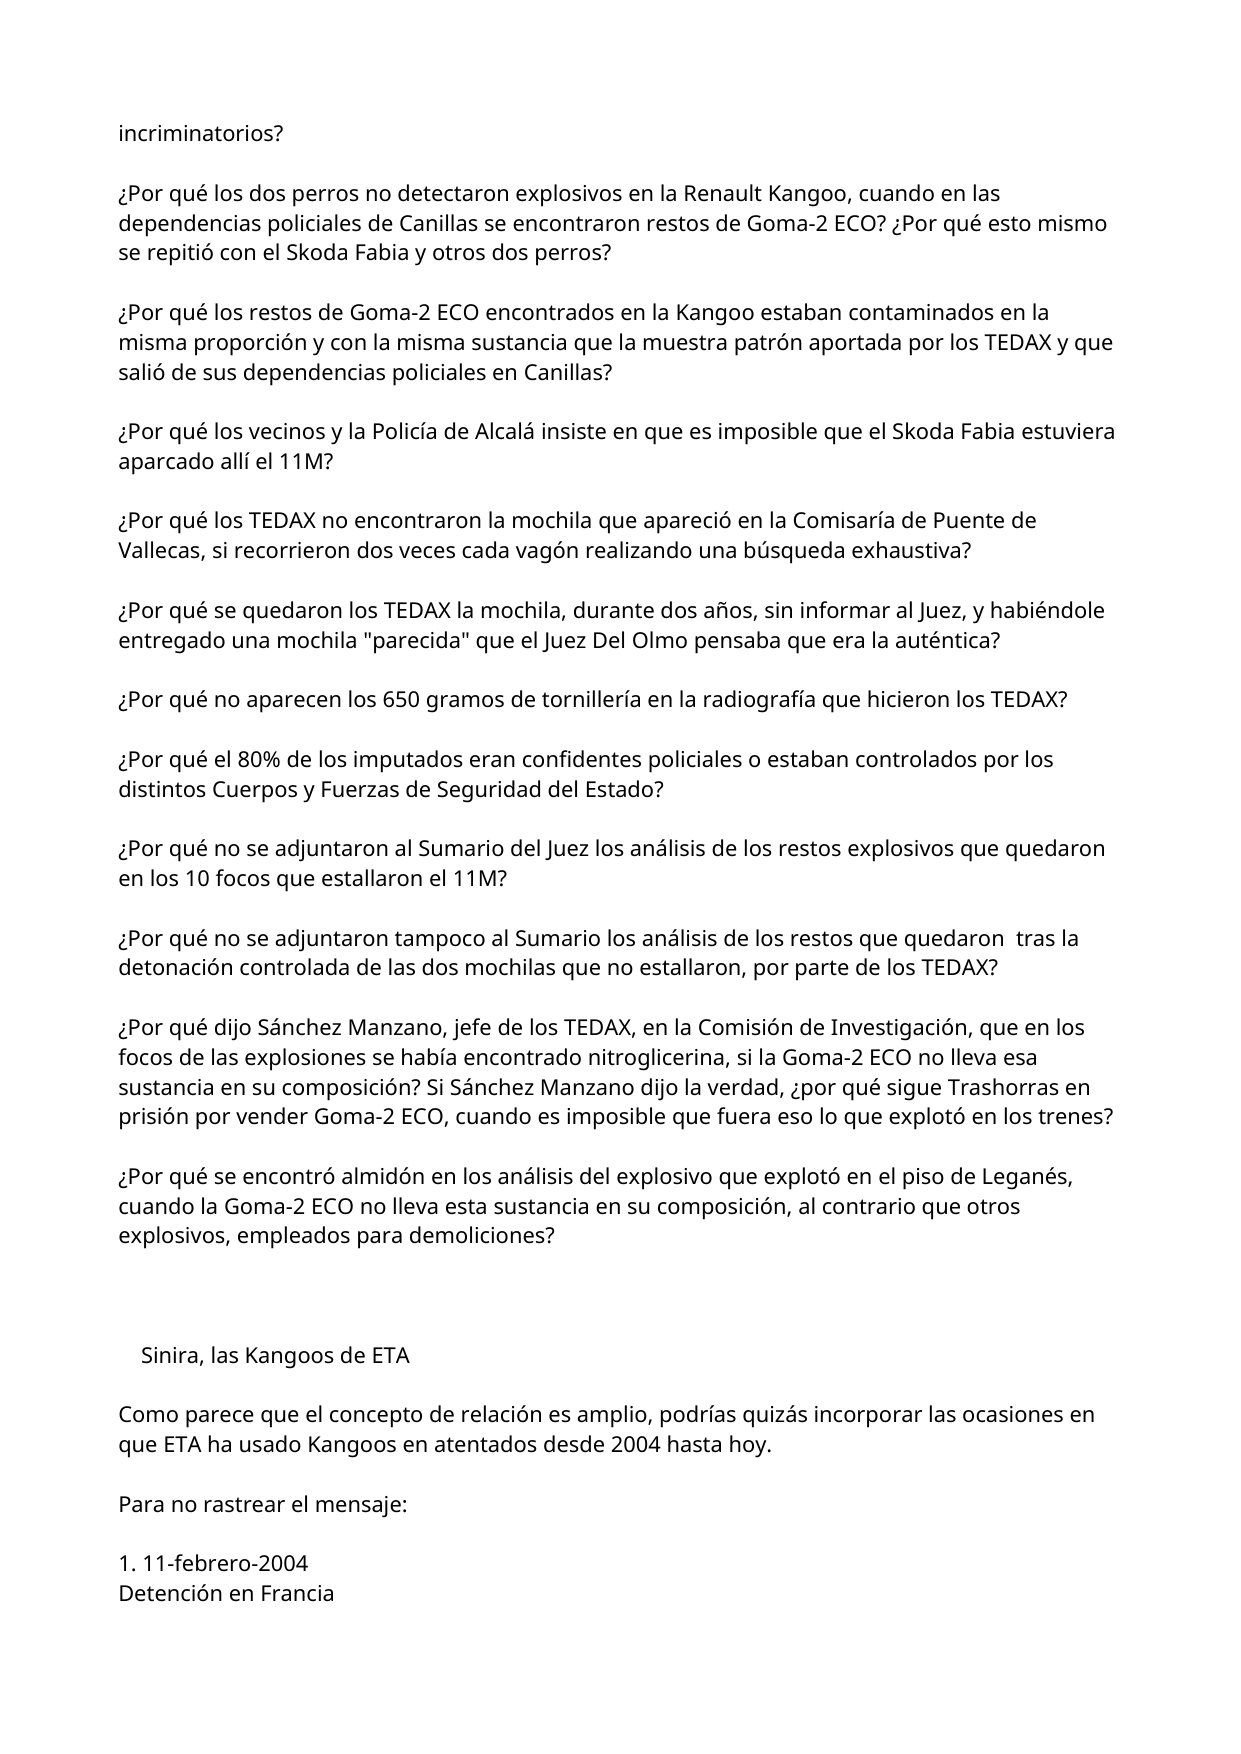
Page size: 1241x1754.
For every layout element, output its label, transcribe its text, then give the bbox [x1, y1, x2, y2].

text ¿Por qué los dos perros no detectaron explosivos en la Renault Kangoo, cuando en las dependencias policiales de Canillas se encontraron restos de Goma-2 ECO? ¿Por qué esto mismo se repitió con el Skoda Fabia y otros dos perros? [118, 178, 1122, 267]
text 1. 11-febrero-2004 [118, 1548, 1122, 1578]
text Para no rastrear el mensaje: [118, 1488, 1122, 1518]
text ¿Por qué los restos de Goma-2 ECO encontrados en la Kangoo estaban contaminados en la misma proporción y con la misma sustancia que la muestra patrón aportada por los TEDAX y que salió de sus dependencias policiales en Canillas? [118, 297, 1122, 386]
text ¿Por qué dijo Sánchez Manzano, jefe de los TEDAX, en la Comisión de Investigación, que en los focos de las explosiones se había encontrado nitroglicerina, si la Goma-2 ECO no lleva esa sustancia en su composición? Si Sánchez Manzano dijo la verdad, ¿por qué sigue Trashorras en prisión por vender Goma-2 ECO, cuando es imposible que fuera eso lo que explotó en los trenes? [118, 1012, 1122, 1131]
text ¿Por qué no aparecen los 650 gramos de tornillería en la radiografía que hicieron los TEDAX? [118, 684, 1122, 714]
text incriminatorios? [118, 118, 1122, 148]
text Detención en Francia [118, 1578, 1122, 1608]
text ¿Por qué se encontró almidón en los análisis del explosivo que explotó en el piso de Leganés, cuando la Goma-2 ECO no lleva esta sustancia en su composición, al contrario que otros explosivos, empleados para demoliciones? [118, 1161, 1122, 1250]
text ¿Por qué se quedaron los TEDAX la mochila, durante dos años, sin informar al Juez, y habiéndole entregado una mochila "parecida" que el Juez Del Olmo pensaba que era la auténtica? [118, 595, 1122, 654]
text Sinira, las Kangoos de ETA [118, 1339, 1122, 1369]
text ¿Por qué los TEDAX no encontraron la mochila que apareció en la Comisaría de Puente de Vallecas, si recorrieron dos veces cada vagón realizando una búsqueda exhaustiva? [118, 505, 1122, 565]
text ¿Por qué los vecinos y la Policía de Alcalá insiste en que es imposible que el Skoda Fabia estuviera aparcado allí el 11M? [118, 416, 1122, 476]
text ¿Por qué el 80% de los imputados eran confidentes policiales o estaban controlados por los distintos Cuerpos y Fuerzas de Seguridad del Estado? [118, 744, 1122, 803]
text Como parece que el concepto de relación es amplio, podrías quizás incorporar las ocasiones en que ETA ha usado Kangoos en atentados desde 2004 hasta hoy. [118, 1399, 1122, 1459]
text ¿Por qué no se adjuntaron tampoco al Sumario los análisis de los restos que quedaron tras la detonación controlada de las dos mochilas que no estallaron, por parte de los TEDAX? [118, 922, 1122, 982]
text ¿Por qué no se adjuntaron al Sumario del Juez los análisis de los restos explosivos que quedaron en los 10 focos que estallaron el 11M? [118, 833, 1122, 893]
